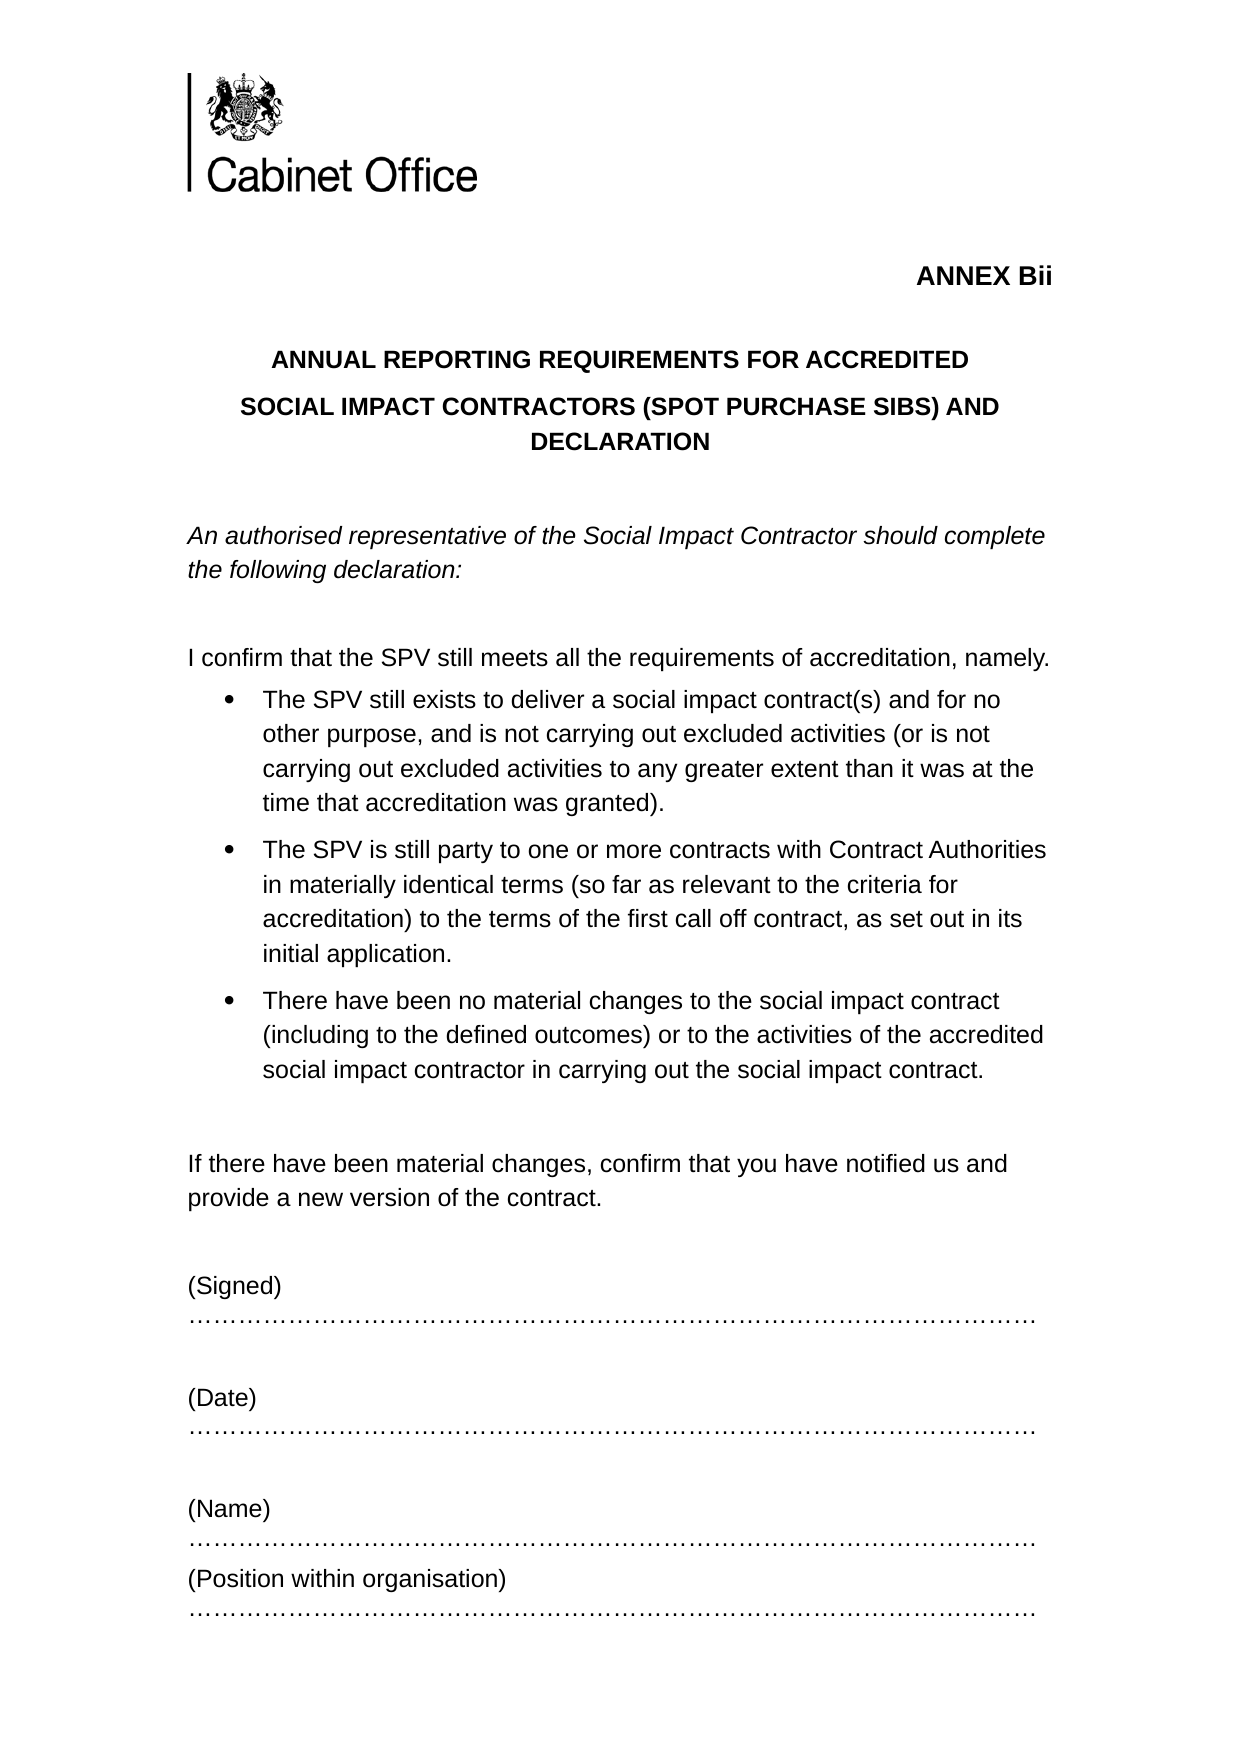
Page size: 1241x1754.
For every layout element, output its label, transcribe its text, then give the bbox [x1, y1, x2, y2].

subtitle ANNEX Bii [187, 260, 1053, 291]
text An authorised representative of the Social Impact Contractor should complete the following declaration: [187, 521, 1053, 584]
text (Signed) ………………………………………………………………………………………… [187, 1271, 1053, 1329]
list The SPV still exists to deliver a social impact contract(s) and for no other purpose, and is not carrying out excluded activities (or is not carrying out excluded activities to any greater extent than it was at the time that accreditation was granted). [225, 684, 1053, 817]
text (Date) ………………………………………………………………………………………… [187, 1383, 1053, 1440]
text ANNUAL REPORTING REQUIREMENTS FOR ACCREDITED [187, 345, 1053, 374]
text SOCIAL IMPACT CONTRACTORS (SPOT PURCHASE SIBS) AND DECLARATION [187, 392, 1053, 455]
text I confirm that the SPV still meets all the requirements of accreditation, namely. [187, 643, 1053, 672]
picture [187, 73, 477, 192]
text (Position within organisation) ………………………………………………………………………………………… [187, 1564, 1053, 1621]
list There have been no material changes to the social impact contract (including to the defined outcomes) or to the activities of the accredited social impact contractor in carrying out the social impact contract. [225, 986, 1053, 1083]
text If there have been material changes, confirm that you have notified us and provide a new version of the contract. [187, 1149, 1053, 1212]
text (Name) ………………………………………………………………………………………… [187, 1494, 1053, 1551]
list The SPV is still party to one or more contracts with Contract Authorities in materially identical terms (so far as relevant to the criteria for accreditation) to the terms of the first call off contract, as set out in its initial application. [225, 835, 1053, 967]
